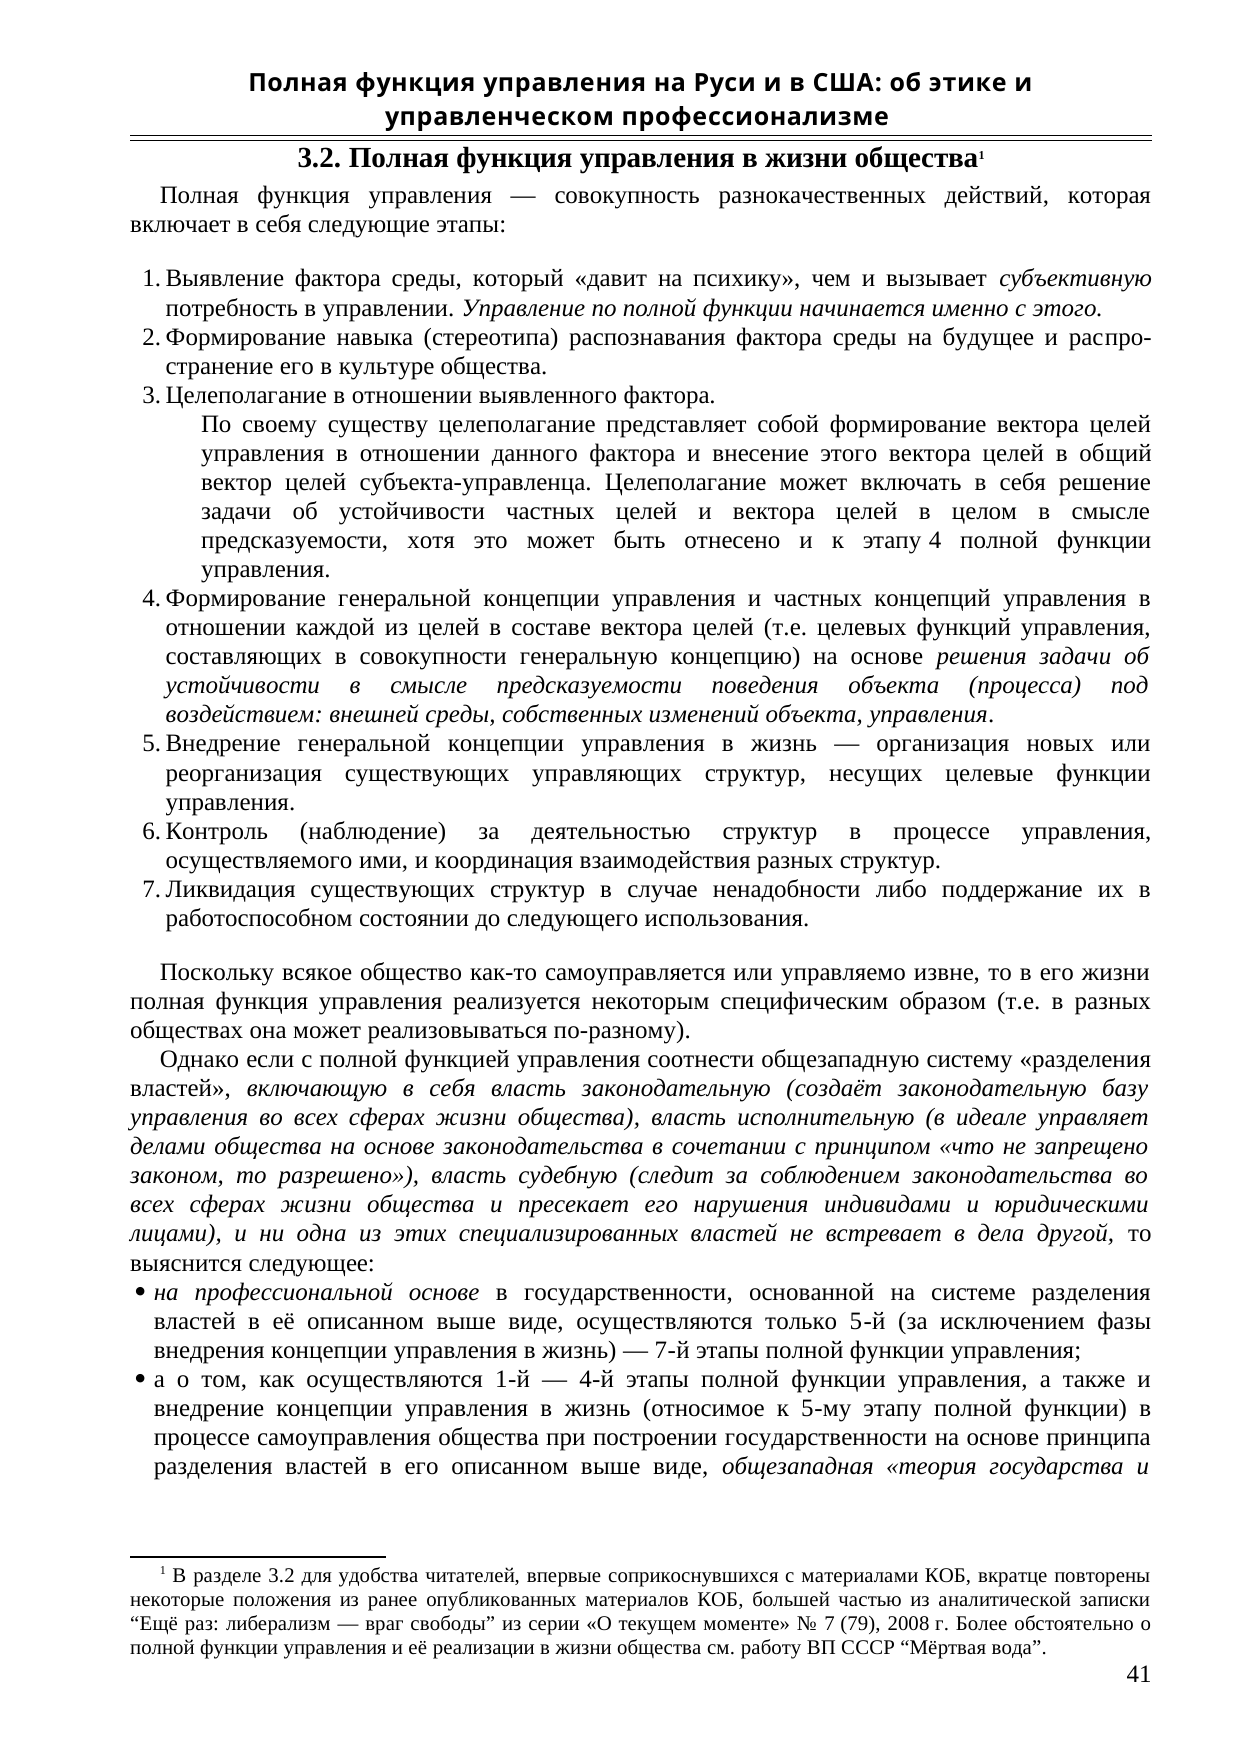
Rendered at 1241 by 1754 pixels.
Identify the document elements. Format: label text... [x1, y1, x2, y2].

list По своему существу целеполагание представляет собой формирование вектора целей управления в отношении данного фактора и внесение этого вектора целей в об­щий вектор целей субъекта-уп­ра­в­ленца. Целеполагание может включать в себя решение задачи об устойчивости частных целей и вектора целей в целом в смысле предсказуемости, хотя это может быть отнесено и к этапу 4 полной функции управления. [171, 409, 1152, 583]
list Формирование навыка (стереотипа) распознавания фактора среды на будущее и рас­про­стра­нение его в культуре общества. [136, 321, 1152, 379]
list Целеполагание в отношении выявленного фактора. [136, 379, 1152, 409]
list а о том, как осуществляются 1‑й — 4‑й этапы полной функции управления, а также и внедрение концепции управления в жизнь (относимое к 5‑му этапу полной функции) в процессе самоуправления общества при построении государственности на основе принципа разделения властей в его описанном выше виде, общезападная «теория государства и [136, 1364, 1152, 1480]
list Формирование генеральной концепции управления и частных концепций управления в отношении каждой из целей в составе вектора целей (т.е. целевых функций управления, составляющих в совокупности генеральную концепцию) на основе решения задачи об устойчивости в смысле предсказуемости поведения объекта (процесса) под воздействием: внешней среды, собственных изменений объекта, управления. [136, 583, 1152, 728]
text Полная функция управления — совокупность разнокачественных действий, которая включает в себя следующие этапы: [130, 180, 1152, 238]
list на профессиональной основе в государственности, основанной на системе разделения властей в её описанном выше виде, осуществляются только 5‑й (за исключением фазы внедрения концепции управления в жизнь) — 7‑й этапы полной функции управления; [136, 1276, 1152, 1364]
list Контроль (наблюдение) за де­я­тельностью структур в процес­с­е управления, осуществляемого ими, и координация взаимодействия разных структур. [136, 816, 1152, 874]
list Выявление фактора среды, который «давит на психику», чем и вызывает субъективную потребность в управлении. Управление по полной функции начинается именно с этого. [136, 263, 1152, 321]
text В разделе 3.2 для удобства читателей, впервые соприкоснувшихся с материалами КОБ, вкратце повторены некоторые положения из ранее опубликованных материалов КОБ, большей частью из аналитической записки “Ещё раз: либерализм — враг свободы” из серии «О текущем моменте» № 7 (79), 2008 г. Более обстоятельно о полной функции управления и её реализации в жизни общества см. работу ВП СССР “Мёртвая вода”. [130, 1563, 1152, 1659]
subtitle 3.2. Полная функция управления в жизни общества [130, 141, 1152, 174]
text Поскольку всякое общество как-то самоуправляется или управляемо извне, то в его жизни полная функция управления реализуется некоторым специфическим образом (т.е. в разных обществах она может реализовываться по-разному). [130, 957, 1152, 1044]
list Ликвидация существующих структур в случае ненадобности либо поддержание их в работоспособном состоянии до следующего использования. [136, 874, 1152, 932]
text Однако если с полной функцией управления соотнести общезападную систему «разделения властей», включающую в себя власть законодательную (создаёт законодательную базу управления во всех сферах жизни общества), власть исполнительную (в идеале управляет делами общества на основе законодательства в сочетании с принципом «что не запрещено законом, то разрешено»), власть судебную (следит за соблюдением законодательства во всех сферах жизни общества и пресекает его нарушения индивидами и юридическими лицами), и ни одна из этих специализированных властей не встревает в дела другой, то выяснится следующее: [130, 1044, 1152, 1276]
list Внедрение генеральной концепции управления в жизнь — организация новых или реорганизация существующих уп­ра­вляющих структур, несущих целевые функции управления. [136, 728, 1152, 816]
